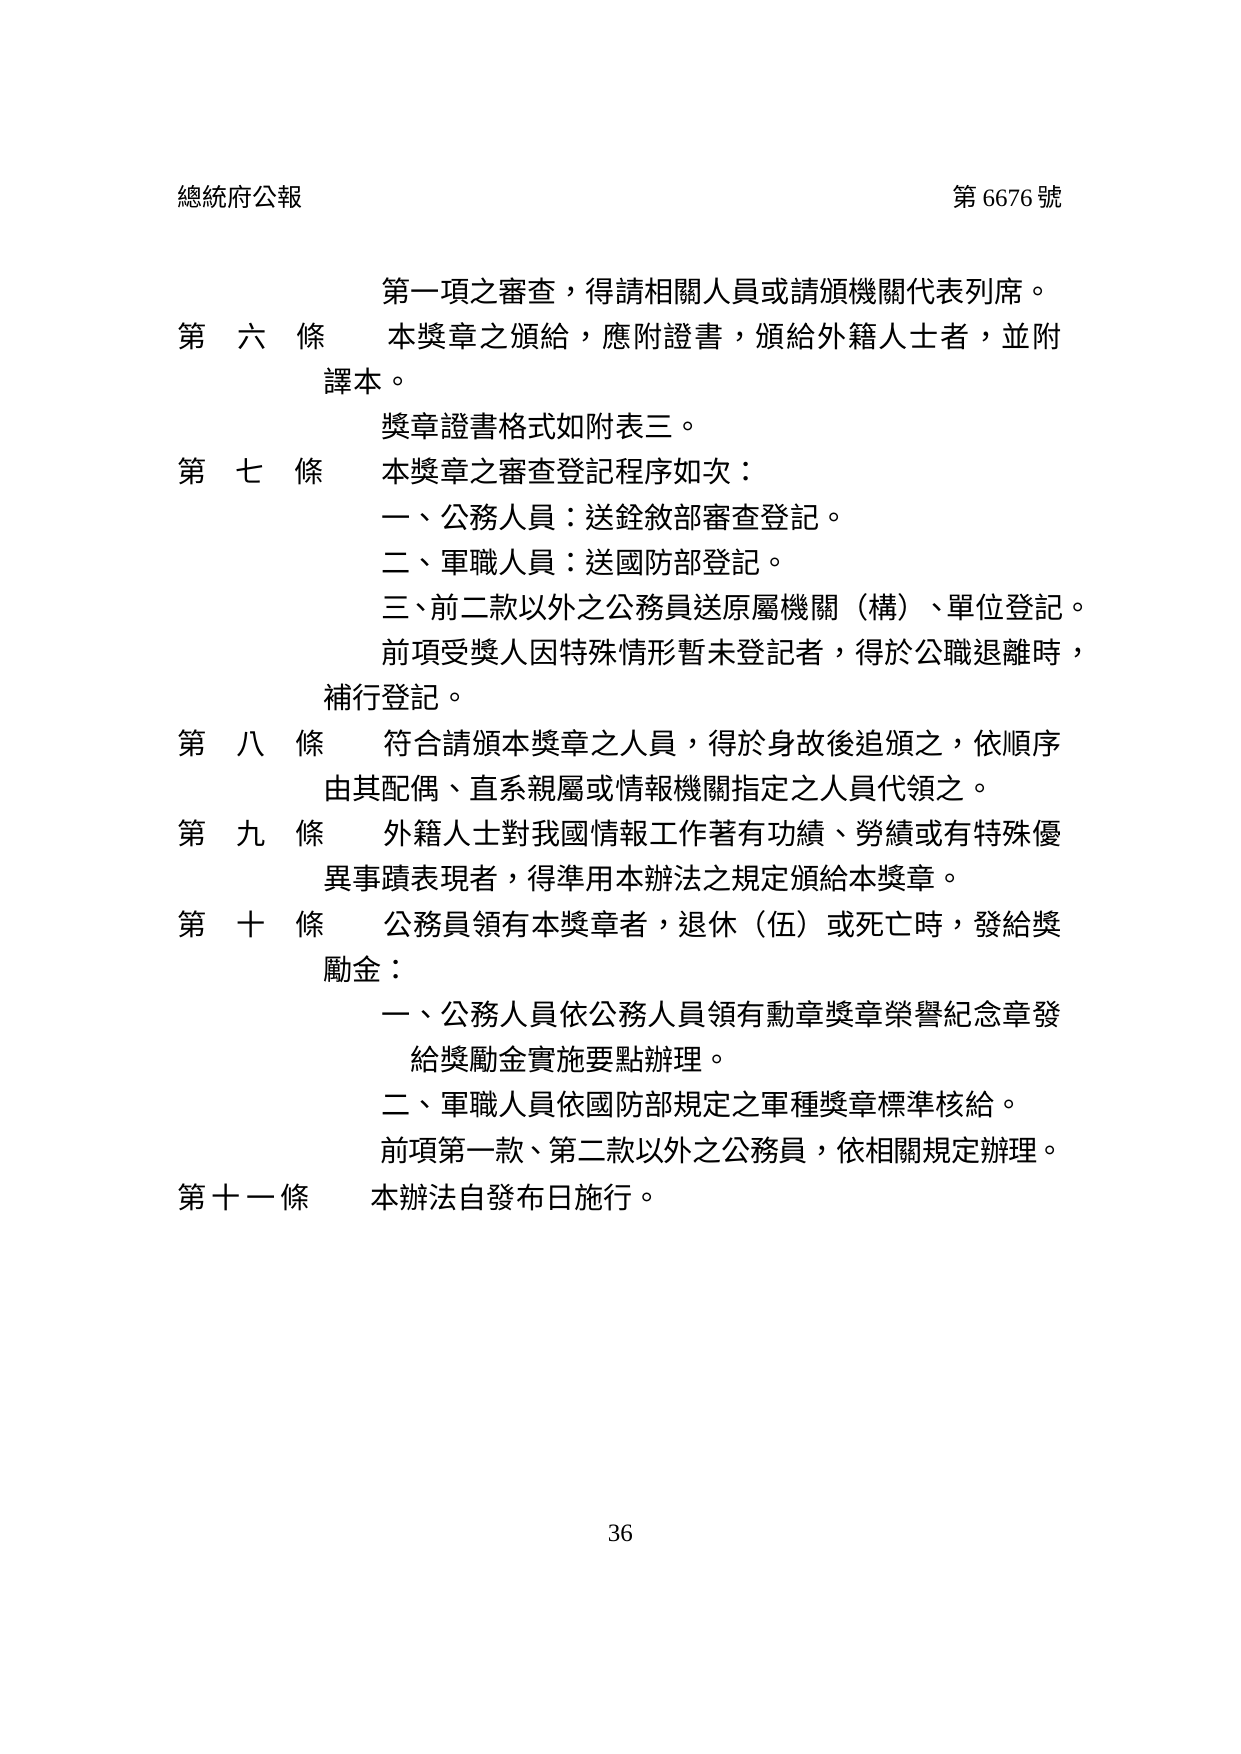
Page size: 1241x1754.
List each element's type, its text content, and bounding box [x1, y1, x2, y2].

text 獎章證書格式如附表三。 [323, 401, 1063, 447]
text 二、軍職人員依國防部規定之軍種獎章標準核給。 [381, 1079, 1063, 1125]
text 第 十 條 公務員領有本獎章者，退休（伍）或死亡時，發給獎勵金： [177, 899, 1063, 989]
text 一、公務人員依公務人員領有勳章獎章榮譽紀念章發給獎勵金實施要點辦理。 [381, 989, 1063, 1079]
text 第 八 條 符合請頒本獎章之人員，得於身故後追頒之，依順序由其配偶、直系親屬或情報機關指定之人員代領之。 [177, 718, 1063, 808]
text 三、前二款以外之公務員送原屬機關（構）、單位登記。 [381, 582, 1063, 627]
text 第十一條 本辦法自發布日施行。 [177, 1172, 1063, 1218]
text 二、軍職人員：送國防部登記。 [381, 537, 1063, 582]
text 第 六 條 本獎章之頒給，應附證書，頒給外籍人士者，並附譯本。 [177, 311, 1063, 401]
text 第 七 條 本獎章之審查登記程序如次： [177, 447, 1063, 492]
text 第一項之審查，得請相關人員或請頒機關代表列席。 [323, 266, 1063, 311]
text 一、公務人員：送銓敘部審查登記。 [381, 492, 1063, 537]
text 第 九 條 外籍人士對我國情報工作著有功績、勞績或有特殊優異事蹟表現者，得準用本辦法之規定頒給本獎章。 [177, 808, 1063, 899]
text 前項受獎人因特殊情形暫未登記者，得於公職退離時，補行登記。 [323, 627, 1063, 718]
text 前項第一款、第二款以外之公務員，依相關規定辦理。 [323, 1125, 1063, 1170]
